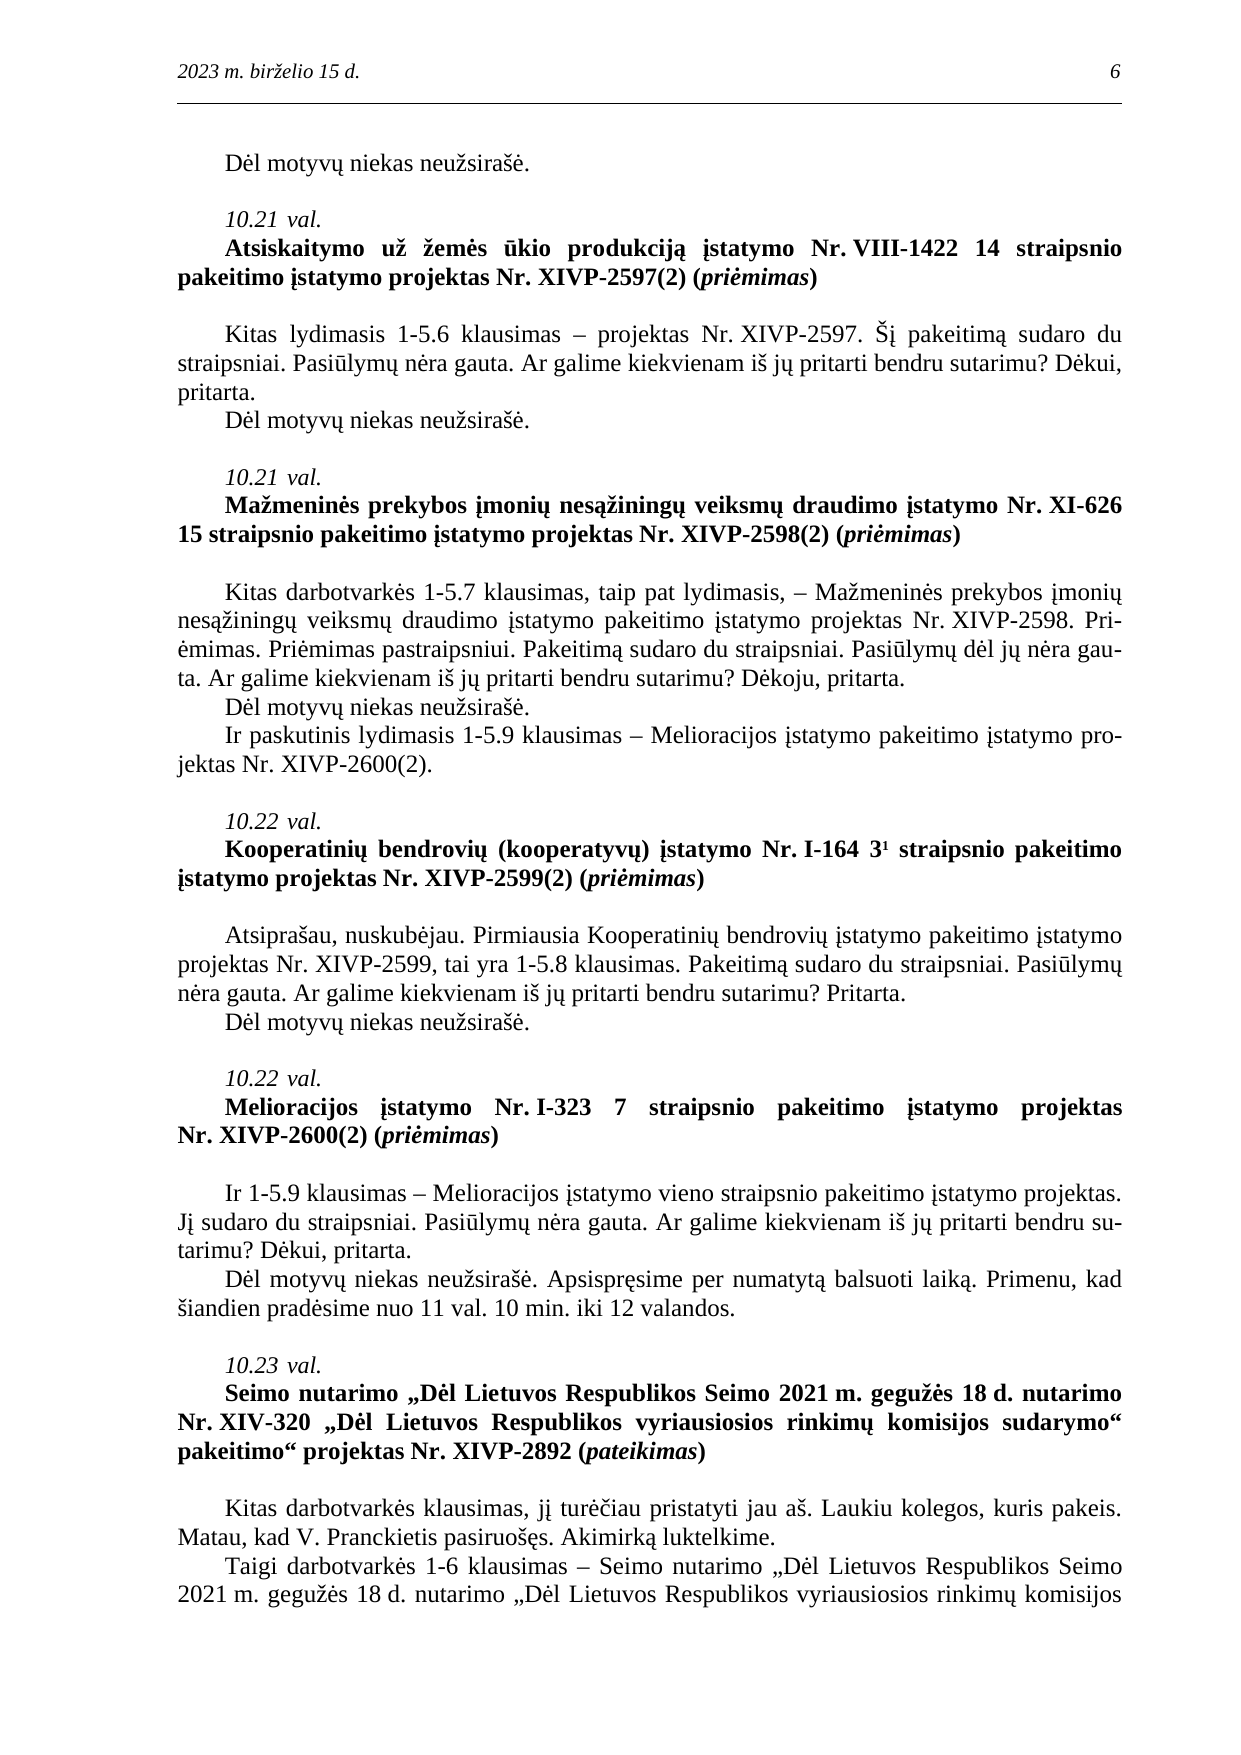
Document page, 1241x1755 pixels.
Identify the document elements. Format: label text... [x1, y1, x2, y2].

text At­si­skai­ty­mo už že­mės ūkio pro­duk­ci­ją įsta­ty­mo Nr. VIII-1422 14 straips­nio pakeiti­mo įsta­ty­mo pro­jek­tas Nr. XIVP-2597(2) (pri­ėmi­mas) [177, 233, 1122, 290]
text Ki­tas dar­bo­tvarkės 1-5.7 klau­si­mas, taip pat ly­di­ma­sis, – Maž­me­ni­nės pre­ky­bos įmo­nių ne­są­ži­nin­gų veiks­mų drau­di­mo įsta­ty­mo pa­kei­ti­mo įsta­ty­mo pro­jek­tas Nr. XIVP-2598. Pri­ėmi­mas. Pri­ėmi­mas pa­straips­niui. Pa­kei­ti­mą su­da­ro du straips­niai. Pa­siū­ly­mų dėl jų nė­ra gau­ta. Ar ga­li­me kiek­vie­nam iš jų pri­tar­ti ben­dru su­ta­ri­mu? Dė­ko­ju, pri­tar­ta. [177, 577, 1122, 692]
text Dėl mo­ty­vų nie­kas ne­už­si­ra­šė. [177, 1007, 1122, 1036]
text 10.22 val. [224, 807, 1122, 834]
text Sei­mo nu­ta­ri­mo „Dėl Lie­tu­vos Res­pub­li­kos Sei­mo 2021 m. ge­gu­žės 18 d. nu­ta­ri­mo Nr. XIV-320 „Dėl Lie­tu­vos Res­pub­li­kos vy­riau­sio­sios rin­ki­mų ko­mi­si­jos su­da­ry­mo“ pakei­ti­mo“ pro­jek­tas Nr. XIVP-2892 (pa­tei­ki­mas) [177, 1378, 1122, 1464]
text Ki­tas ly­di­ma­sis 1-5.6 klau­si­mas – pro­jek­tas Nr. XIVP-2597. Šį pa­kei­ti­mą su­da­ro du straips­niai. Pa­siū­ly­mų nė­ra gau­ta. Ar ga­li­me kiek­vie­nam iš jų pri­tar­ti ben­dru su­ta­ri­mu? Dė­kui, pri­tar­ta. [177, 319, 1122, 405]
text Dėl mo­ty­vų nie­kas ne­už­si­ra­šė. Ap­si­sprę­si­me per nu­ma­ty­tą bal­suo­ti lai­ką. Pri­me­nu, kad šian­dien pra­dė­si­me nuo 11 val. 10 min. iki 12 va­lan­dos. [177, 1264, 1122, 1322]
text Tai­gi dar­bo­tvarkės 1-6 klau­si­mas – Sei­mo nu­ta­ri­mo „Dėl Lie­tu­vos Res­pub­li­kos Sei­mo 2021 m. ge­gu­žės 18 d. nu­ta­ri­mo „Dėl Lie­tu­vos Res­pub­li­kos vy­riau­sio­sios rin­ki­mų ko­mi­si­jos [177, 1551, 1122, 1608]
text 10.21 val. [224, 463, 1122, 490]
text 10.22 val. [224, 1064, 1122, 1092]
text 10.21 val. [224, 205, 1122, 233]
text Dėl mo­ty­vų nie­kas ne­už­si­ra­šė. [177, 148, 1122, 176]
text Ir 1-5.9 klau­si­mas – Me­lio­ra­ci­jos įsta­ty­mo vie­no straips­nio pa­kei­ti­mo įsta­ty­mo pro­jek­tas. Jį su­da­ro du straips­niai. Pa­siū­ly­mų nė­ra gau­ta. Ar ga­li­me kiek­vie­nam iš jų pri­tar­ti ben­dru su­ta­ri­mu? Dė­kui, pri­tar­ta. [177, 1178, 1122, 1264]
text Dėl mo­ty­vų nie­kas ne­už­si­ra­šė. [177, 692, 1122, 720]
text Dėl mo­ty­vų nie­kas ne­už­si­ra­šė. [177, 405, 1122, 434]
text Me­lio­ra­ci­jos įsta­ty­mo Nr. I-323 7 straips­nio pa­kei­ti­mo įsta­ty­mo pro­jek­tas Nr. XIVP-2600(2) (pri­ėmi­mas) [177, 1092, 1122, 1149]
text Ko­o­pe­ra­ti­nių ben­dro­vių (ko­o­pe­ra­ty­vų) įsta­ty­mo Nr. I-164 31 straips­nio pa­kei­ti­mo įsta­ty­mo pro­jek­tas Nr. XIVP-2599(2) (pri­ėmi­mas) [177, 834, 1122, 892]
text 10.23 val. [224, 1351, 1122, 1378]
text Ki­tas dar­bo­tvarkės klau­si­mas, jį tu­rė­čiau pri­sta­ty­ti jau aš. Lau­kiu ko­le­gos, ku­ris pa­keis. Ma­tau, kad V. Pranc­kie­tis pa­si­ruo­šęs. Aki­mir­ką luk­tel­ki­me. [177, 1493, 1122, 1551]
text Ir pas­ku­ti­nis ly­di­ma­sis 1-5.9 klau­si­mas – Me­lio­ra­ci­jos įsta­ty­mo pa­kei­ti­mo įsta­ty­mo pro­jek­tas Nr. XIVP-2600(2). [177, 720, 1122, 778]
text At­si­pra­šau, nu­sku­bė­jau. Pir­miau­sia Ko­o­pe­ra­ti­nių ben­dro­vių įsta­ty­mo pa­kei­ti­mo įsta­ty­mo pro­jek­tas Nr. XIVP-2599, tai yra 1-5.8 klau­si­mas. Pa­kei­ti­mą su­da­ro du straips­niai. Pa­siū­ly­mų nė­ra gau­ta. Ar ga­li­me kiek­vie­nam iš jų pri­tar­ti ben­dru su­ta­ri­mu? Pri­tar­ta. [177, 921, 1122, 1007]
text Maž­me­ni­nės pre­ky­bos įmo­nių ne­są­ži­nin­gų veiks­mų drau­di­mo įsta­ty­mo Nr. XI-626 15 straips­nio pa­kei­ti­mo įsta­ty­mo pro­jek­tas Nr. XIVP-2598(2) (pri­ėmi­mas) [177, 490, 1122, 548]
